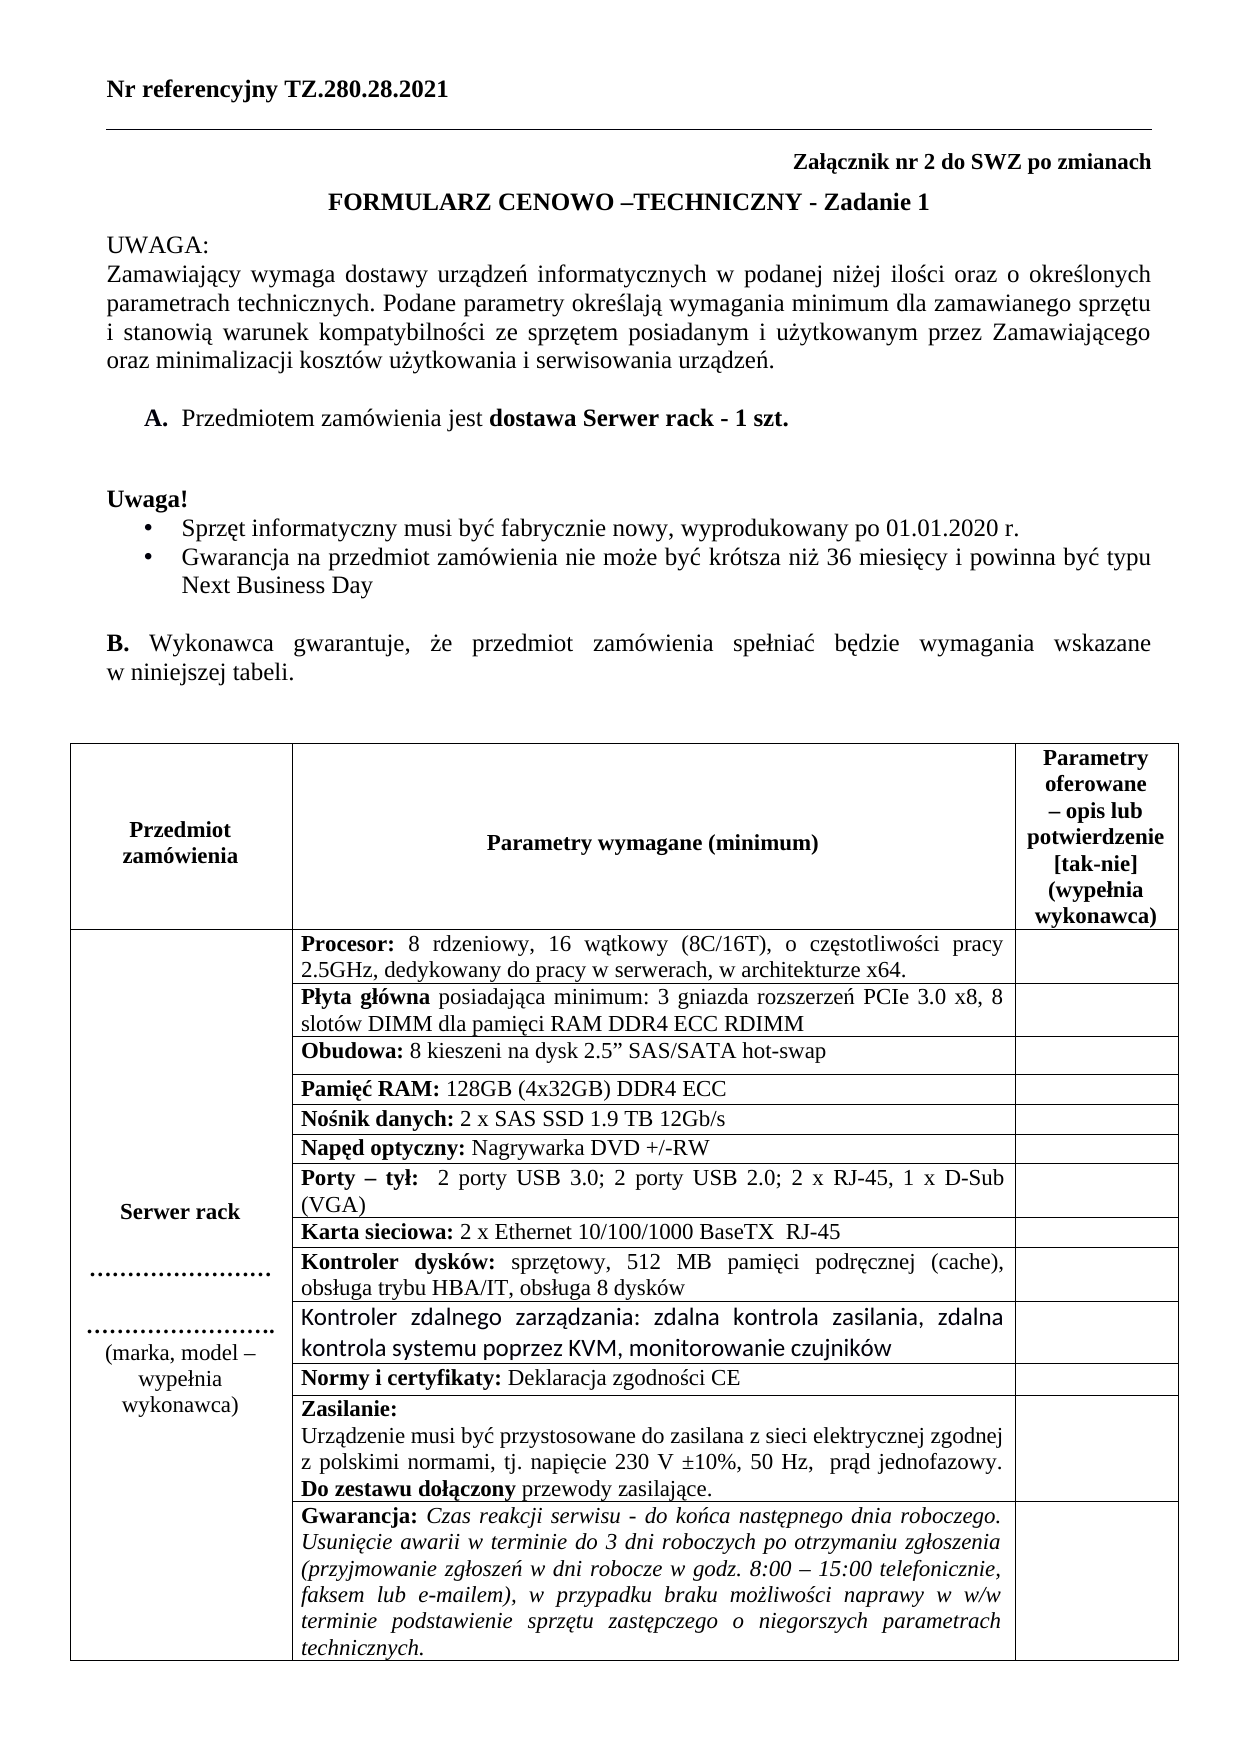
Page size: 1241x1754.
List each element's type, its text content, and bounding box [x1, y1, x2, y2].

table_cell Karta sieciowa: 2 x Ethernet 10/100/1000 BaseTX RJ-45 [293, 1218, 1015, 1247]
list Gwarancja na przedmiot zamówienia nie może być krótsza niż 36 miesięcy i powinna być typu Next Business Day [144, 542, 1152, 599]
table_cell [1016, 1218, 1178, 1247]
list Przedmiotem zamówienia jest dostawa Serwer rack - 1 szt. [144, 403, 1152, 432]
table_cell Płyta główna posiadająca minimum: 3 gniazda rozszerzeń PCIe 3.0 x8, 8 slotów DIMM dla pamięci RAM DDR4 ECC RDIMM [293, 984, 1015, 1036]
table_cell Napęd optyczny: Nagrywarka DVD +/-RW [293, 1135, 1015, 1163]
table_cell Kontroler zdalnego zarządzania: zdalna kontrola zasilania, zdalna kontrola systemu poprzez KVM, monitorowanie czujników [293, 1302, 1015, 1363]
table_cell [1016, 1248, 1178, 1301]
table_cell Procesor: 8 rdzeniowy, 16 wątkowy (8C/16T), o częstotliwości pracy 2.5GHz, dedykowany do pracy w serwerach, w architekturze x64. [293, 930, 1015, 982]
text Załącznik nr 2 do SWZ po zmianach [106, 148, 1152, 174]
table_cell [1016, 1075, 1178, 1104]
table_cell Porty – tył: 2 porty USB 3.0; 2 porty USB 2.0; 2 x RJ-45, 1 x D-Sub (VGA) [293, 1164, 1015, 1217]
table_header Parametry oferowane – opis lub potwierdzenie [tak-nie] (wypełnia wykonawca) [1016, 744, 1178, 929]
table_header Parametry wymagane (minimum) [293, 744, 1015, 929]
table_cell [1016, 1302, 1178, 1363]
text Zamawiający wymaga dostawy urządzeń informatycznych w podanej niżej ilości oraz o określonych parametrach technicznych. Podane parametry określają wymagania minimum dla zamawianego sprzętu i stanowią warunek kompatybilności ze sprzętem posiadanym i użytkowanym przez Zamawiającego oraz minimalizacji kosztów użytkowania i serwisowania urządzeń. [106, 259, 1152, 374]
list Sprzęt informatyczny musi być fabrycznie nowy, wyprodukowany po 01.01.2020 r. [144, 513, 1152, 542]
table_cell [1016, 1135, 1178, 1163]
table_cell Normy i certyfikaty: Deklaracja zgodności CE [293, 1364, 1015, 1394]
table_cell Nośnik danych: 2 x SAS SSD 1.9 TB 12Gb/s [293, 1105, 1015, 1133]
text FORMULARZ CENOWO –TECHNICZNY - Zadanie 1 [106, 187, 1152, 216]
table_cell [1016, 1502, 1178, 1660]
table_header Przedmiot zamówienia [71, 744, 292, 929]
table_cell Serwer rack …………………… ……………………. (marka, model – wypełnia wykonawca) [71, 930, 292, 1660]
table_cell Obudowa: 8 kieszeni na dysk 2.5” SAS/SATA hot-swap [293, 1037, 1015, 1074]
table_cell Pamięć RAM: 128GB (4x32GB) DDR4 ECC [293, 1075, 1015, 1104]
table_cell [1016, 1164, 1178, 1217]
table_cell [1016, 1105, 1178, 1133]
table_cell [1016, 930, 1178, 982]
table_cell [1016, 984, 1178, 1036]
table_cell Gwarancja: Czas reakcji serwisu - do końca następnego dnia roboczego. Usunięcie awarii w terminie do 3 dni roboczych po otrzymaniu zgłoszenia (przyjmowanie zgłoszeń w dni robocze w godz. 8:00 – 15:00 telefonicznie, faksem lub e-mailem), w przypadku braku możliwości naprawy w w/w terminie podstawienie sprzętu zastępczego o niegorszych parametrach technicznych. [293, 1502, 1015, 1660]
text UWAGA: [106, 230, 1152, 259]
text Uwaga! [106, 484, 1152, 513]
table_cell Zasilanie: Urządzenie musi być przystosowane do zasilana z sieci elektrycznej zgodnej z polskimi normami, tj. napięcie 230 V ±10%, 50 Hz, prąd jednofazowy. Do zestawu dołączony przewody zasilające. [293, 1396, 1015, 1501]
table_cell [1016, 1364, 1178, 1394]
table_cell [1016, 1037, 1178, 1074]
table_cell Kontroler dysków: sprzętowy, 512 MB pamięci podręcznej (cache), obsługa trybu HBA/IT, obsługa 8 dysków [293, 1248, 1015, 1301]
table_cell [1016, 1396, 1178, 1501]
text B. Wykonawca gwarantuje, że przedmiot zamówienia spełniać będzie wymagania wskazane w niniejszej tabeli. [106, 628, 1152, 686]
